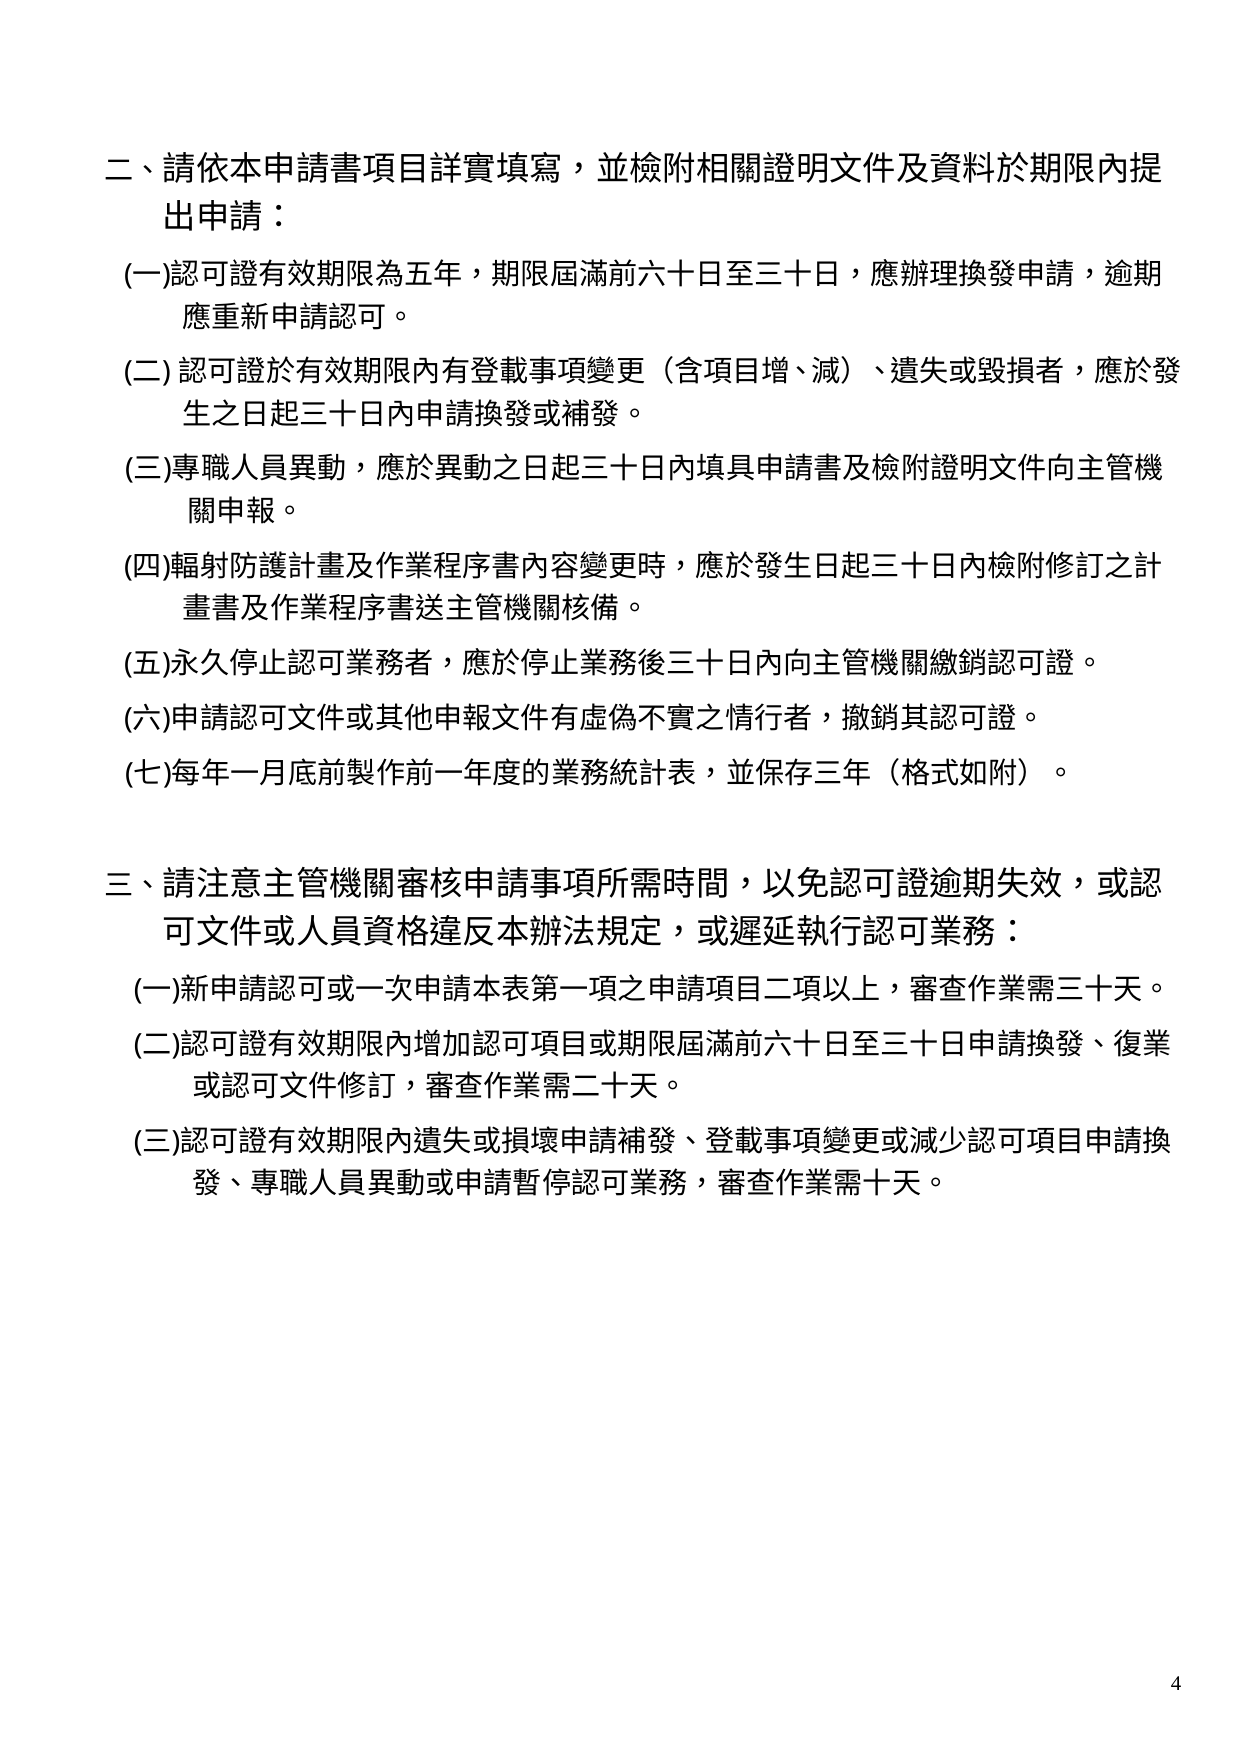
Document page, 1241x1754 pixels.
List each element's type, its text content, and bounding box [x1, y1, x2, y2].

text (五)永久停止認可業務者，應於停止業務後三十日內向主管機關繳銷認可證。 [124, 639, 1181, 682]
text 二、請依本申請書項目詳實填寫，並檢附相關證明文件及資料於期限內提出申請： [104, 142, 1181, 238]
text (四)輻射防護計畫及作業程序書內容變更時，應於發生日起三十日內檢附修訂之計畫書及作業程序書送主管機關核備。 [124, 542, 1181, 627]
text (三)認可證有效期限內遺失或損壞申請補發、登載事項變更或減少認可項目申請換發、專職人員異動或申請暫停認可業務，審查作業需十天。 [133, 1117, 1181, 1202]
text (七)每年一月底前製作前一年度的業務統計表，並保存三年（格式如附）。 [125, 749, 1181, 792]
text (一)認可證有效期限為五年，期限屆滿前六十日至三十日，應辦理換發申請，逾期應重新申請認可。 [124, 251, 1181, 335]
text (二)認可證有效期限內增加認可項目或期限屆滿前六十日至三十日申請換發、復業或認可文件修訂，審查作業需二十天。 [133, 1020, 1181, 1105]
text (二) 認可證於有效期限內有登載事項變更（含項目增、減）、遺失或毀損者，應於發生之日起三十日內申請換發或補發。 [124, 348, 1181, 433]
text (六)申請認可文件或其他申報文件有虛偽不實之情行者，撤銷其認可證。 [124, 694, 1181, 737]
text (三)專職人員異動，應於異動之日起三十日內填具申請書及檢附證明文件向主管機關申報。 [125, 445, 1181, 530]
text (一)新申請認可或一次申請本表第一項之申請項目二項以上，審查作業需三十天。 [133, 965, 1181, 1008]
text 三、請注意主管機關審核申請事項所需時間，以免認可證逾期失效，或認可文件或人員資格違反本辦法規定，或遲延執行認可業務： [104, 856, 1181, 953]
